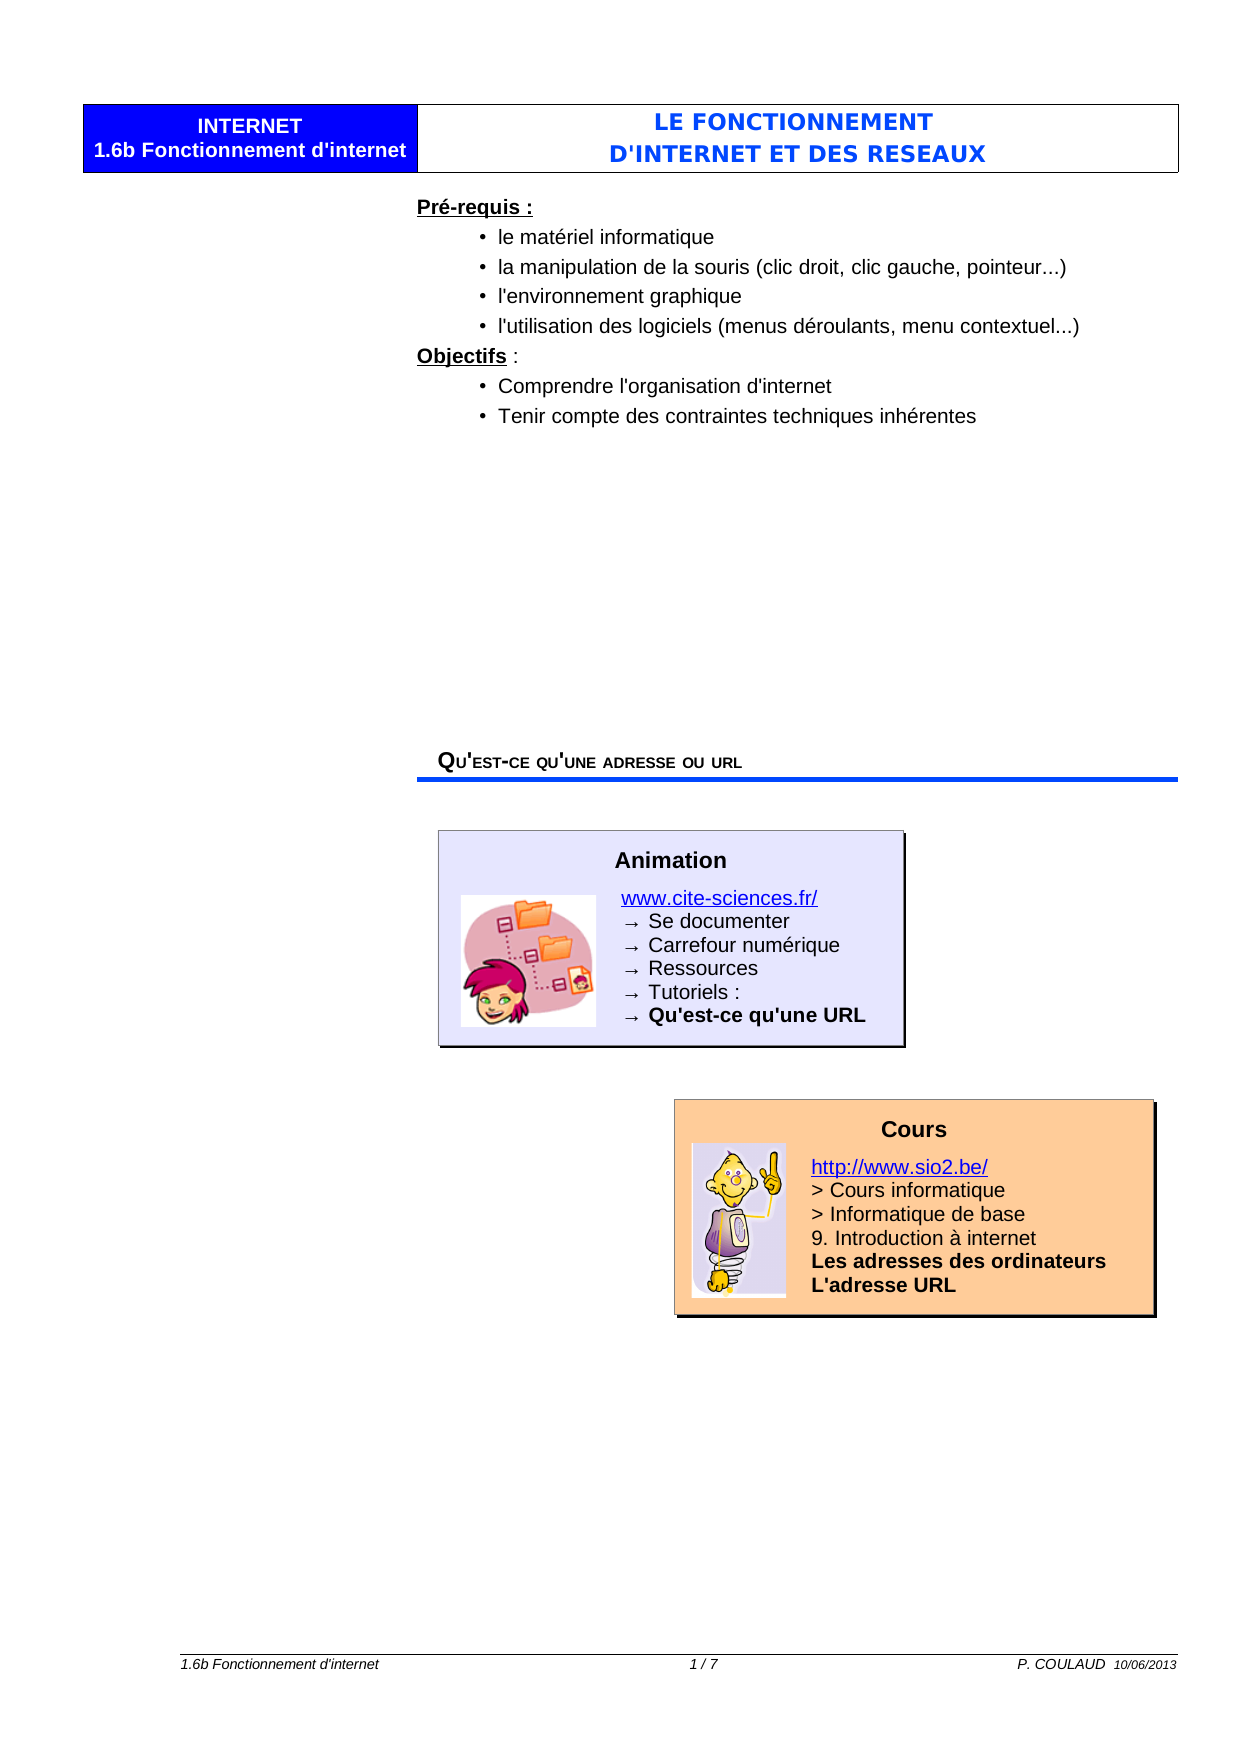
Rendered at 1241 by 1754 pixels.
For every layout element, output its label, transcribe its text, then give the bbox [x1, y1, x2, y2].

list le matériel informatique [442, 225, 1178, 249]
subtitle Qu'est-ce qu'une adresse ou url [417, 743, 1178, 777]
text → Tutoriels : [597, 980, 886, 1004]
table_header LE FONCTIONNEMENT D'INTERNET ET DES RESEAUX [418, 105, 1178, 172]
text Objectifs : [417, 344, 1178, 368]
text Cours [692, 1117, 1136, 1143]
picture [691, 1143, 787, 1298]
text > Informatique de base [787, 1202, 1136, 1226]
text → Ressources [597, 957, 886, 980]
list Tenir compte des contraintes techniques inhérentes [442, 404, 1178, 428]
list Comprendre l'organisation d'internet [442, 374, 1178, 398]
text Les adresses des ordinateurs [787, 1249, 1136, 1273]
text → Se documenter [597, 909, 886, 933]
text > Cours informatique [787, 1179, 1136, 1202]
list la manipulation de la souris (clic droit, clic gauche, pointeur...) [442, 255, 1178, 279]
text www.cite-sciences.fr/ [455, 886, 886, 909]
text → Carrefour numérique [597, 933, 886, 957]
list l'environnement graphique [442, 285, 1178, 308]
text Animation [455, 847, 886, 873]
picture [460, 895, 597, 1027]
text L'adresse URL [787, 1273, 1136, 1297]
text 9. Introduction à internet [787, 1226, 1136, 1249]
text http://www.sio2.be/ [787, 1155, 1136, 1179]
text Pré-requis : [417, 196, 1178, 219]
list l'utilisation des logiciels (menus déroulants, menu contextuel...) [442, 315, 1178, 338]
table_header INTERNET 1.6b Fonctionnement d'internet [84, 105, 417, 172]
text → Qu'est-ce qu'une URL [597, 1004, 886, 1027]
